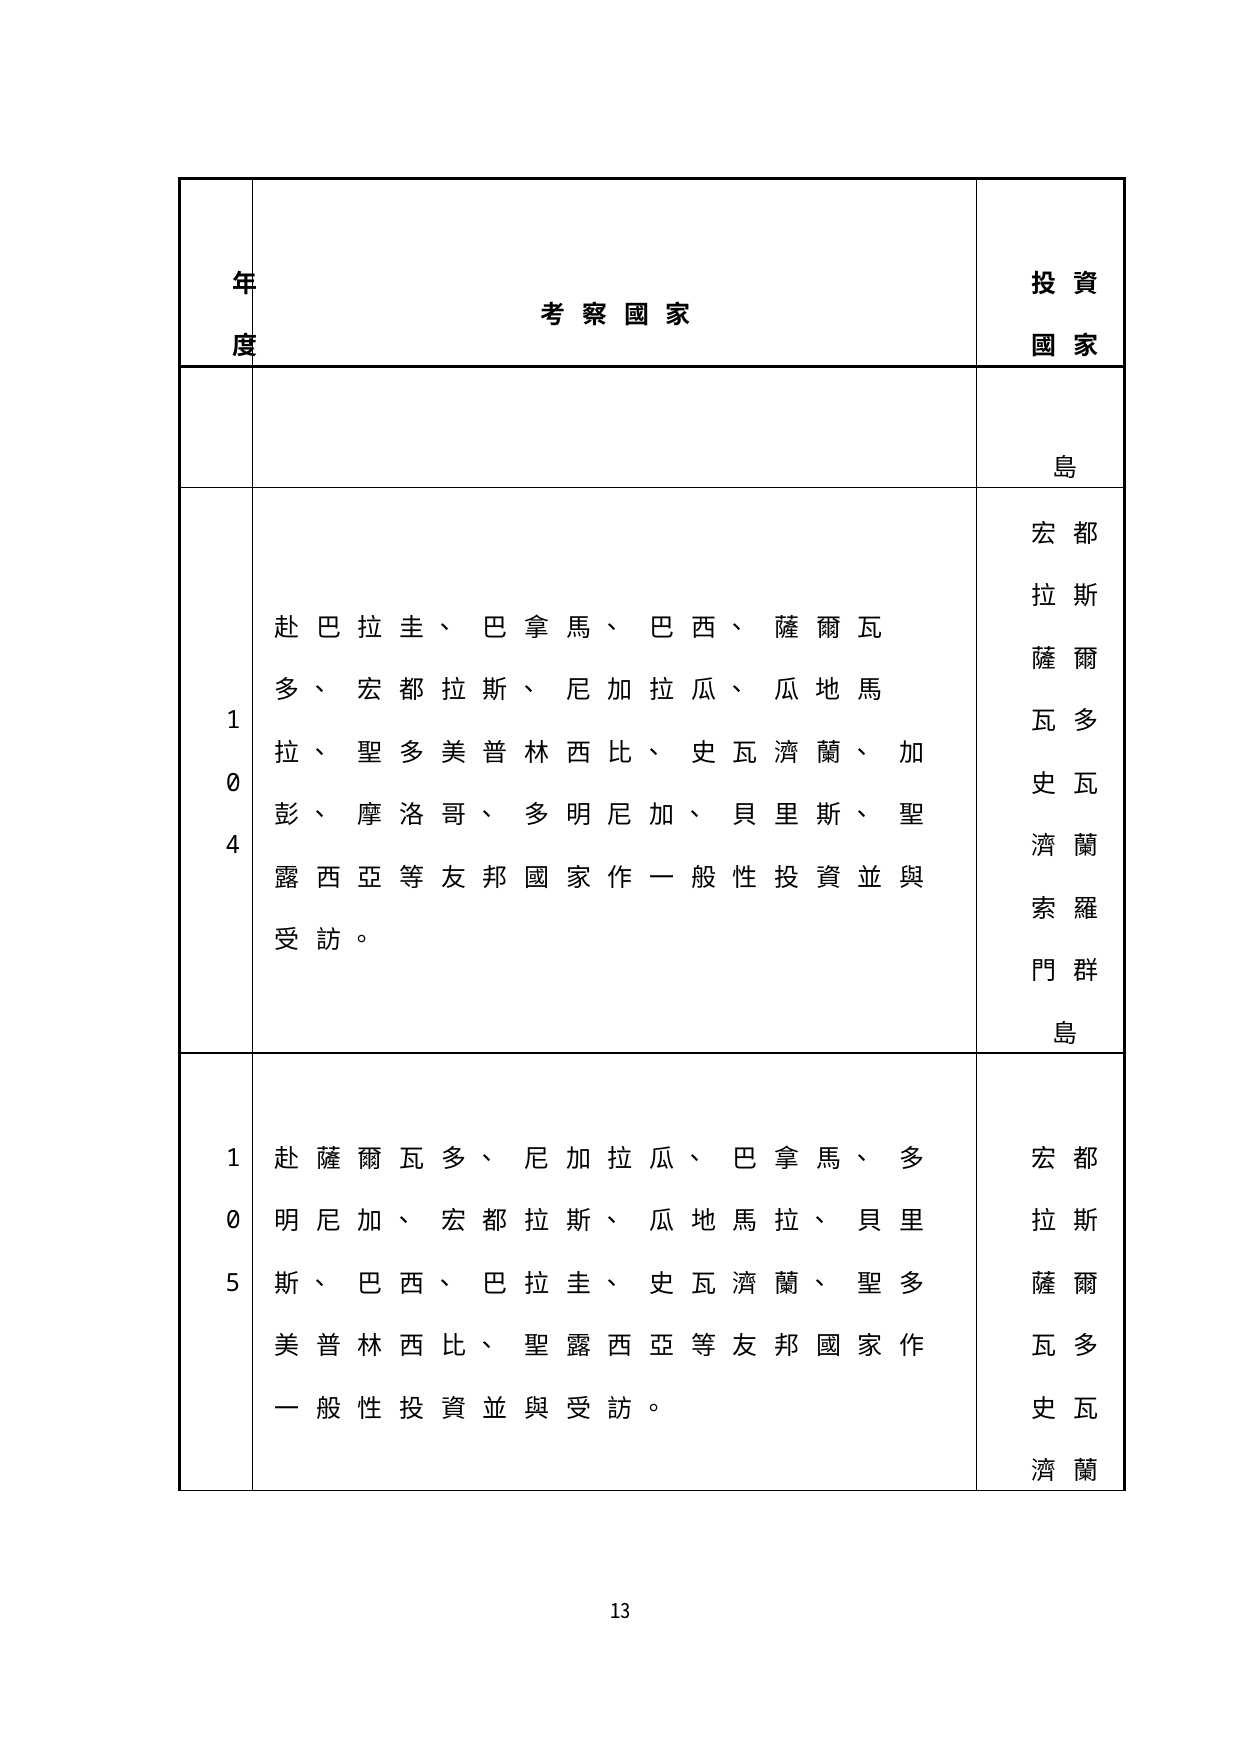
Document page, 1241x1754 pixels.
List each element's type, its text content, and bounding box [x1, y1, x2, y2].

table_cell 赴薩爾瓦多、尼加拉瓜、巴拿馬、多明尼加、宏都拉斯、瓜地馬拉、貝里斯、巴西、巴拉圭、史瓦濟蘭、聖多美普林西比、聖露西亞等友邦國家作一般性投資並與受訪。 [253, 1054, 976, 1490]
table_cell 105 [181, 1054, 252, 1490]
table_header 考察國家 [253, 180, 976, 365]
table_cell 104 [181, 488, 252, 1052]
table_cell [253, 368, 976, 487]
table_cell 宏都拉斯 薩爾瓦多 史瓦濟蘭 索羅門群島 [977, 488, 1123, 1052]
table_cell 宏都拉斯 薩爾瓦多 史瓦濟蘭 [977, 1054, 1123, 1490]
table_header 年度 [181, 180, 252, 365]
table_cell 赴巴拉圭、巴拿馬、巴西、薩爾瓦多、宏都拉斯、尼加拉瓜、瓜地馬拉、聖多美普林西比、史瓦濟蘭、加彭、摩洛哥、多明尼加、貝里斯、聖露西亞等友邦國家作一般性投資並與受訪。 [253, 488, 976, 1052]
table_cell [181, 368, 252, 487]
table_cell 島 [977, 368, 1123, 487]
table_header 投資國家 [977, 180, 1123, 365]
